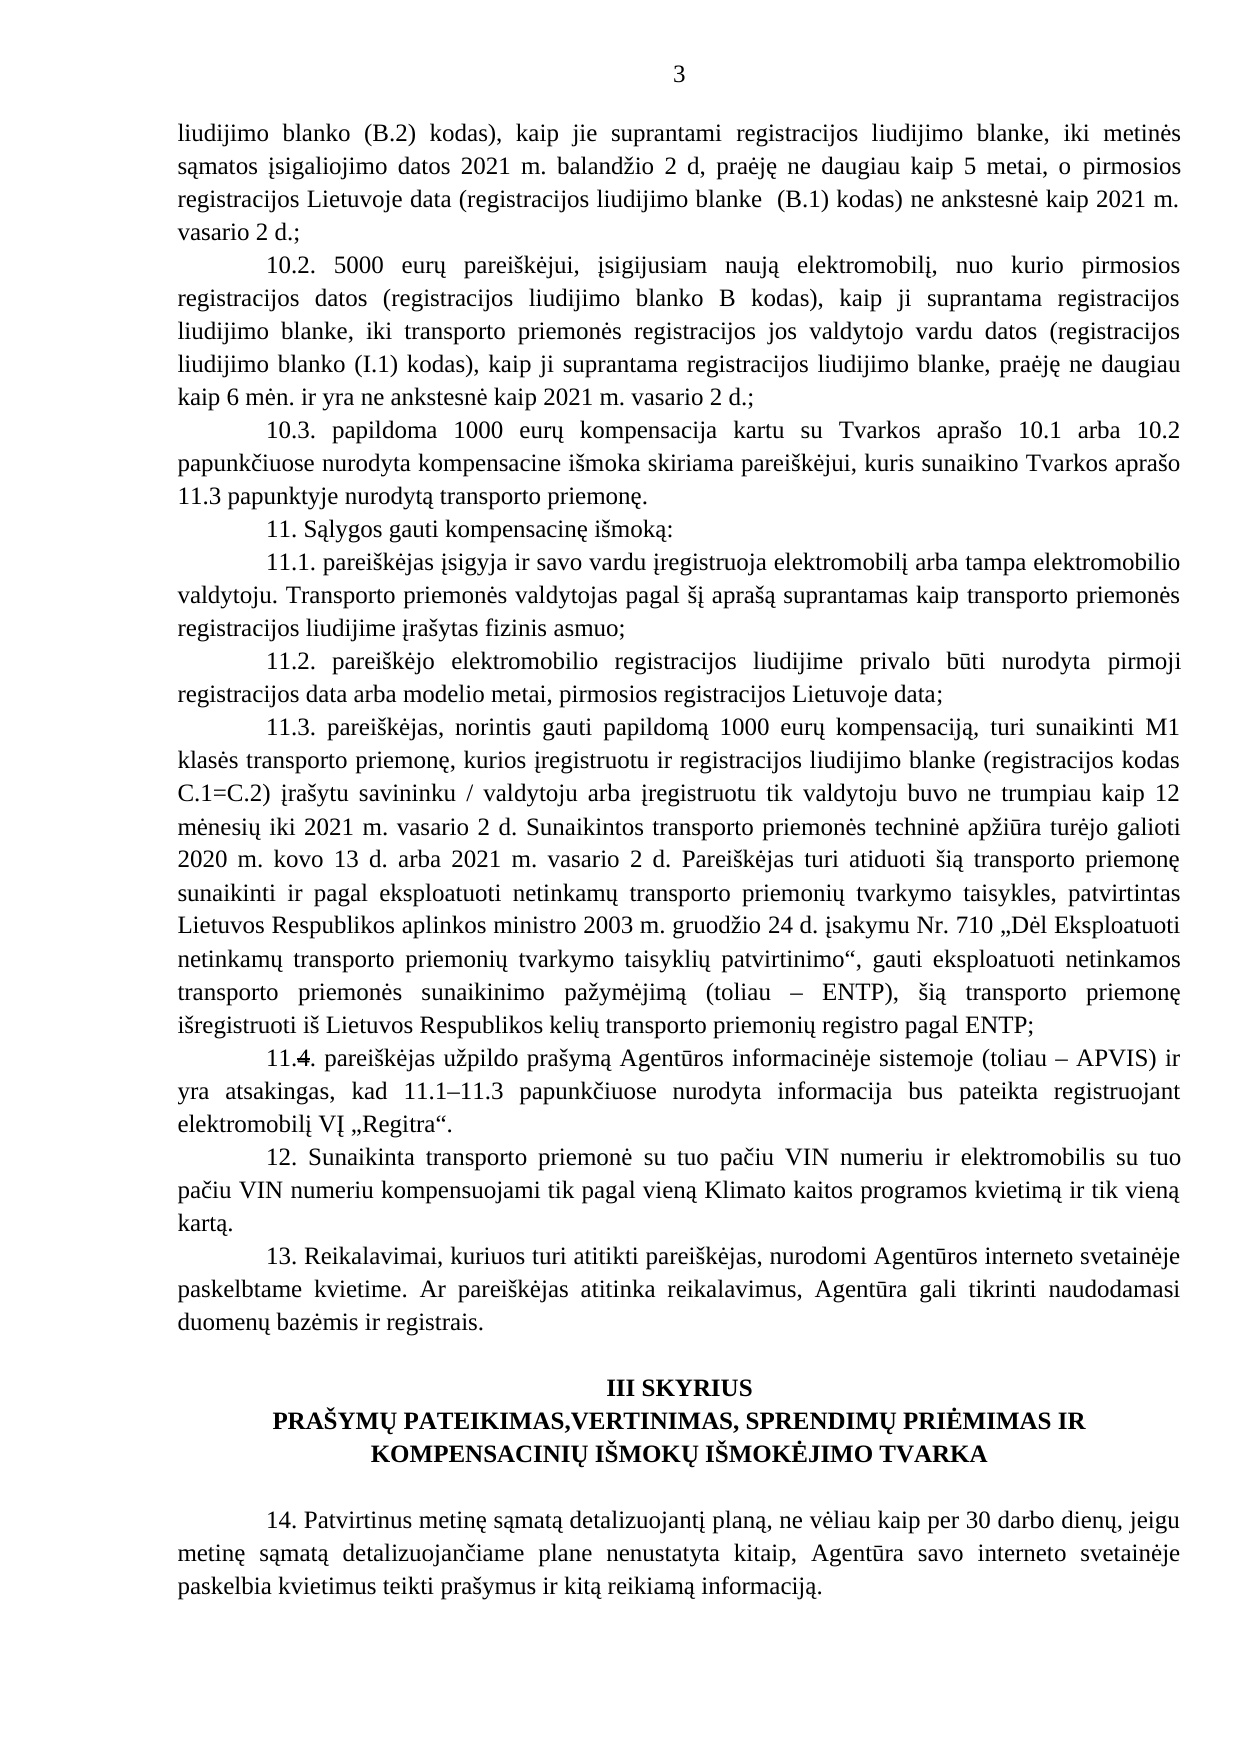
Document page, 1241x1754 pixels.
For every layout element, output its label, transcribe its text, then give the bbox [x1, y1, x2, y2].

text 11.1. pareiškėjas įsigyja ir savo vardu įregistruoja elektromobilį arba tampa elektromobilio valdytoju. Transporto priemonės valdytojas pagal šį aprašą suprantamas kaip transporto priemonės registracijos liudijime įrašytas fizinis asmuo; [177, 547, 1181, 642]
text 10.2. 5000 eurų pareiškėjui, įsigijusiam naują elektromobilį, nuo kurio pirmosios registracijos datos (registracijos liudijimo blanko B kodas), kaip ji suprantama registracijos liudijimo blanke, iki transporto priemonės registracijos jos valdytojo vardu datos (registracijos liudijimo blanko (I.1) kodas), kaip ji suprantama registracijos liudijimo blanke, praėję ne daugiau kaip 6 mėn. ir yra ne ankstesnė kaip 2021 m. vasario 2 d.; [177, 250, 1181, 411]
text 13. Reikalavimai, kuriuos turi atitikti pareiškėjas, nurodomi Agentūros interneto svetainėje paskelbtame kvietime. Ar pareiškėjas atitinka reikalavimus, Agentūra gali tikrinti naudodamasi duomenų bazėmis ir registrais. [177, 1241, 1181, 1336]
text 11.2. pareiškėjo elektromobilio registracijos liudijime privalo būti nurodyta pirmoji registracijos data arba modelio metai, pirmosios registracijos Lietuvoje data; [177, 646, 1181, 708]
text 11.4. pareiškėjas užpildo prašymą Agentūros informacinėje sistemoje (toliau – APVIS) ir yra atsakingas, kad 11.1–11.3 papunkčiuose nurodyta informacija bus pateikta registruojant elektromobilį VĮ „Regitra“. [177, 1043, 1181, 1137]
text III SKYRIUS [177, 1373, 1181, 1402]
text 10.3. papildoma 1000 eurų kompensacija kartu su Tvarkos aprašo 10.1 arba 10.2 papunkčiuose nurodyta kompensacine išmoka skiriama pareiškėjui, kuris sunaikino Tvarkos aprašo 11.3 papunktyje nurodytą transporto priemonę. [177, 415, 1181, 510]
text PRAŠYMŲ PATEIKIMAS,VERTINIMAS, SPRENDIMŲ PRIĖMIMAS IR KOMPENSACINIŲ IŠMOKŲ IŠMOKĖJIMO TVARKA [177, 1406, 1181, 1468]
text 12. Sunaikinta transporto priemonė su tuo pačiu VIN numeriu ir elektromobilis su tuo pačiu VIN numeriu kompensuojami tik pagal vieną Klimato kaitos programos kvietimą ir tik vieną kartą. [177, 1142, 1181, 1237]
text 11.3. pareiškėjas, norintis gauti papildomą 1000 eurų kompensaciją, turi sunaikinti M1 klasės transporto priemonę, kurios įregistruotu ir registracijos liudijimo blanke (registracijos kodas C.1=C.2) įrašytu savininku / valdytoju arba įregistruotu tik valdytoju buvo ne trumpiau kaip 12 mėnesių iki 2021 m. vasario 2 d. Sunaikintos transporto priemonės techninė apžiūra turėjo galioti 2020 m. kovo 13 d. arba 2021 m. vasario 2 d. Pareiškėjas turi atiduoti šią transporto priemonę sunaikinti ir pagal eksploatuoti netinkamų transporto priemonių tvarkymo taisykles, patvirtintas Lietuvos Respublikos aplinkos ministro 2003 m. gruodžio 24 d. įsakymu Nr. 710 „Dėl Eksploatuoti netinkamų transporto priemonių tvarkymo taisyklių patvirtinimo“, gauti eksploatuoti netinkamos transporto priemonės sunaikinimo pažymėjimą (toliau – ENTP), šią transporto priemonę išregistruoti iš Lietuvos Respublikos kelių transporto priemonių registro pagal ENTP; [177, 712, 1181, 1038]
text liudijimo blanko (B.2) kodas), kaip jie suprantami registracijos liudijimo blanke, iki metinės sąmatos įsigaliojimo datos 2021 m. balandžio 2 d, praėję ne daugiau kaip 5 metai, o pirmosios registracijos Lietuvoje data (registracijos liudijimo blanke (B.1) kodas) ne ankstesnė kaip 2021 m. vasario 2 d.; [177, 118, 1181, 246]
text 11. Sąlygos gauti kompensacinę išmoką: [177, 514, 1181, 543]
text 14. Patvirtinus metinę sąmatą detalizuojantį planą, ne vėliau kaip per 30 darbo dienų, jeigu metinę sąmatą detalizuojančiame plane nenustatyta kitaip, Agentūra savo interneto svetainėje paskelbia kvietimus teikti prašymus ir kitą reikiamą informaciją. [177, 1505, 1181, 1600]
